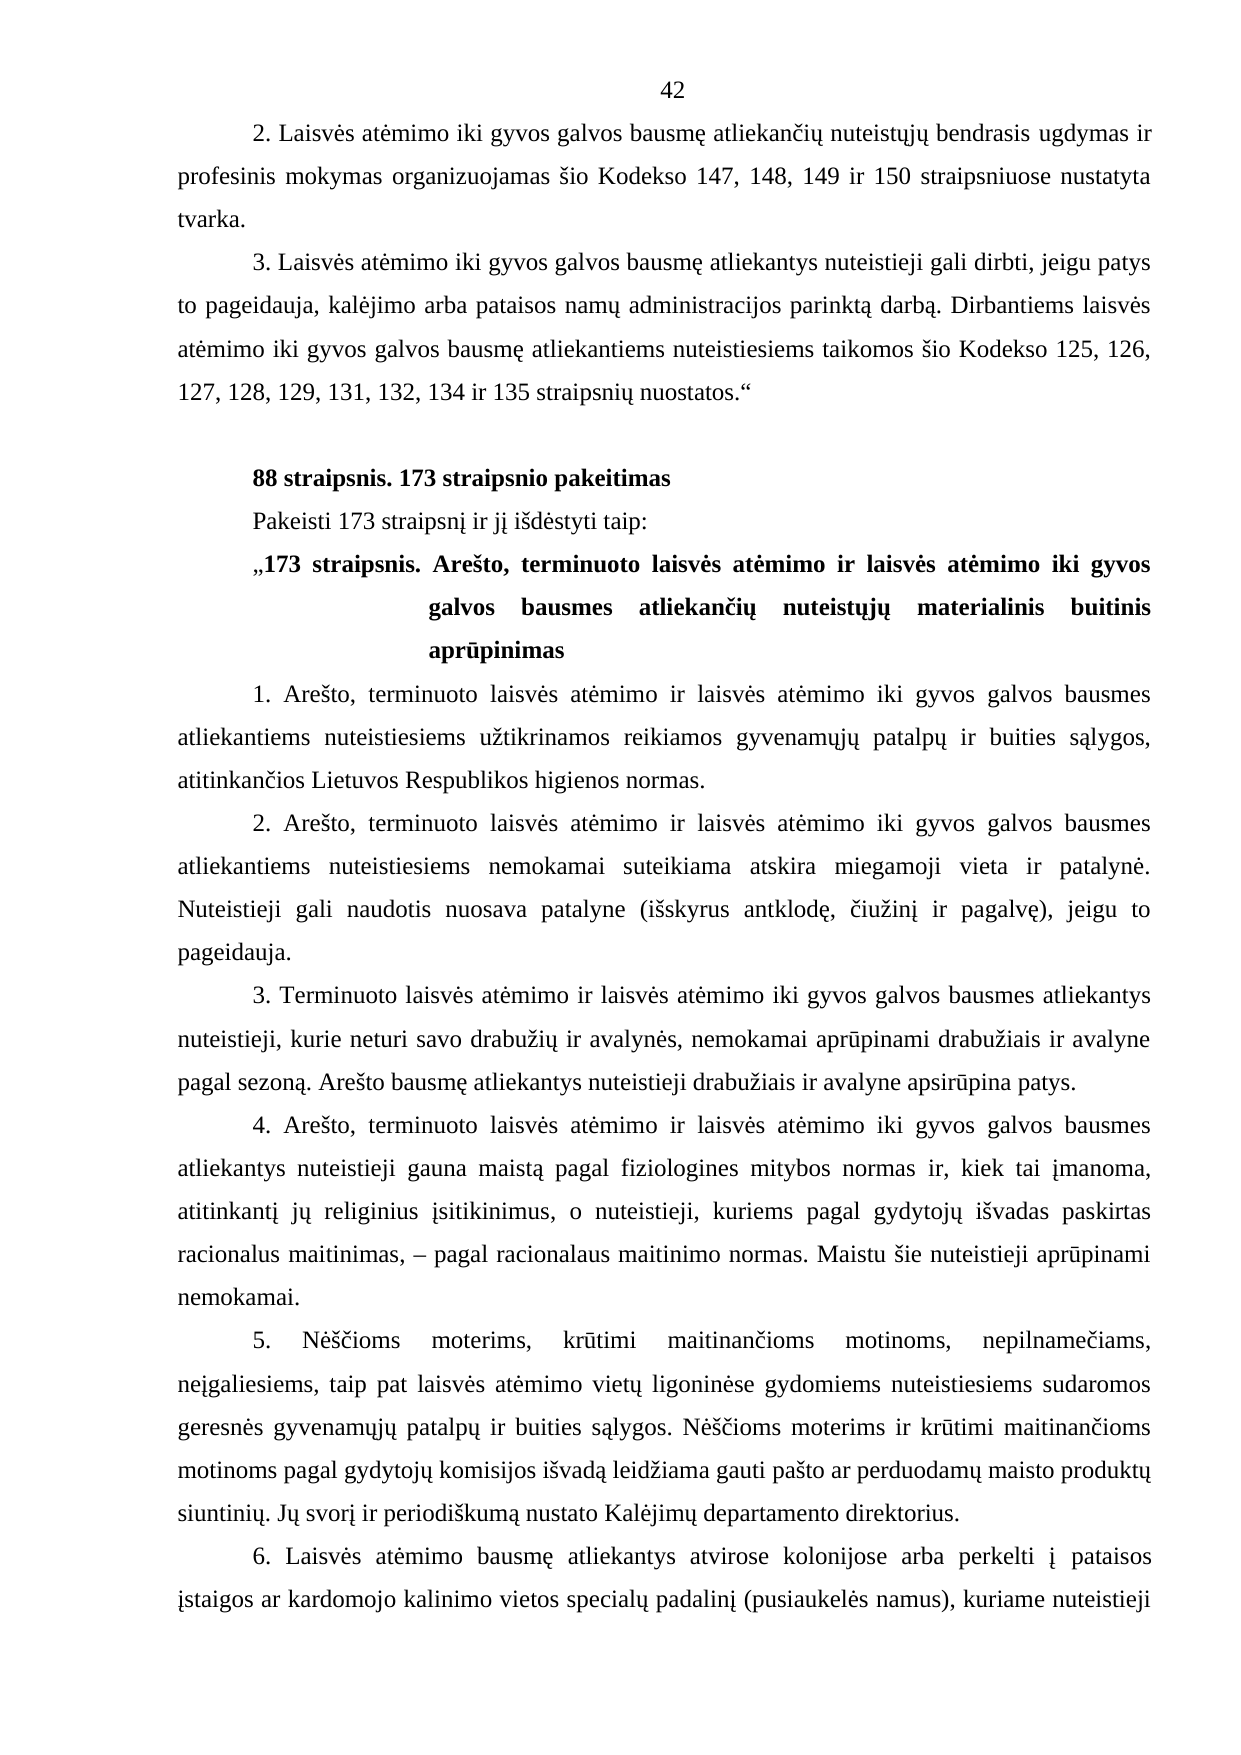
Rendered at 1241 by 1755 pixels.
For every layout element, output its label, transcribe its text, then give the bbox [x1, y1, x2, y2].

text „173 straipsnis. Arešto, terminuoto laisvės atėmimo ir laisvės atėmimo iki gyvos galvos bausmes atliekančių nuteistųjų materialinis buitinis aprūpinimas [252, 549, 1152, 664]
text 4. Arešto, terminuoto laisvės atėmimo ir laisvės atėmimo iki gyvos galvos bausmes atliekantys nuteistieji gauna maistą pagal fiziologines mitybos normas ir, kiek tai įmanoma, atitinkantį jų religinius įsitikinimus, o nuteistieji, kuriems pagal gydytojų išvadas paskirtas racionalus maitinimas, – pagal racionalaus maitinimo normas. Maistu šie nuteistieji aprūpinami nemokamai. [177, 1110, 1152, 1311]
text 2. Laisvės atėmimo iki gyvos galvos bausmę atliekančių nuteistųjų bendrasis ugdymas ir profesinis mokymas organizuojamas šio Kodekso 147, 148, 149 ir 150 straipsniuose nustatyta tvarka. [177, 118, 1152, 233]
text Pakeisti 173 straipsnį ir jį išdėstyti taip: [177, 506, 1152, 535]
text 3. Terminuoto laisvės atėmimo ir laisvės atėmimo iki gyvos galvos bausmes atliekantys nuteistieji, kurie neturi savo drabužių ir avalynės, nemokamai aprūpinami drabužiais ir avalyne pagal sezoną. Arešto bausmę atliekantys nuteistieji drabužiais ir avalyne apsirūpina patys. [177, 981, 1152, 1096]
text 3. Laisvės atėmimo iki gyvos galvos bausmę atliekantys nuteistieji gali dirbti, jeigu patys to pageidauja, kalėjimo arba pataisos namų administracijos parinktą darbą. Dirbantiems laisvės atėmimo iki gyvos galvos bausmę atliekantiems nuteistiesiems taikomos šio Kodekso 125, 126, 127, 128, 129, 131, 132, 134 ir 135 straipsnių nuostatos.“ [177, 247, 1152, 406]
text 1. Arešto, terminuoto laisvės atėmimo ir laisvės atėmimo iki gyvos galvos bausmes atliekantiems nuteistiesiems užtikrinamos reikiamos gyvenamųjų patalpų ir buities sąlygos, atitinkančios Lietuvos Respublikos higienos normas. [177, 679, 1152, 794]
text 5. Nėščioms moterims, krūtimi maitinančioms motinoms, nepilnamečiams, neįgaliesiems, taip pat laisvės atėmimo vietų ligoninėse gydomiems nuteistiesiems sudaromos geresnės gyvenamųjų patalpų ir buities sąlygos. Nėščioms moterims ir krūtimi maitinančioms motinoms pagal gydytojų komisijos išvadą leidžiama gauti pašto ar perduodamų maisto produktų siuntinių. Jų svorį ir periodiškumą nustato Kalėjimų departamento direktorius. [177, 1326, 1152, 1527]
text 2. Arešto, terminuoto laisvės atėmimo ir laisvės atėmimo iki gyvos galvos bausmes atliekantiems nuteistiesiems nemokamai suteikiama atskira miegamoji vieta ir patalynė. Nuteistieji gali naudotis nuosava patalyne (išskyrus antklodę, čiužinį ir pagalvę), jeigu to pageidauja. [177, 808, 1152, 966]
text 6. Laisvės atėmimo bausmę atliekantys atvirose kolonijose arba perkelti į pataisos įstaigos ar kardomojo kalinimo vietos specialų padalinį (pusiaukelės namus), kuriame nuteistieji [177, 1541, 1152, 1613]
text 88 straipsnis. 173 straipsnio pakeitimas [177, 463, 1152, 492]
